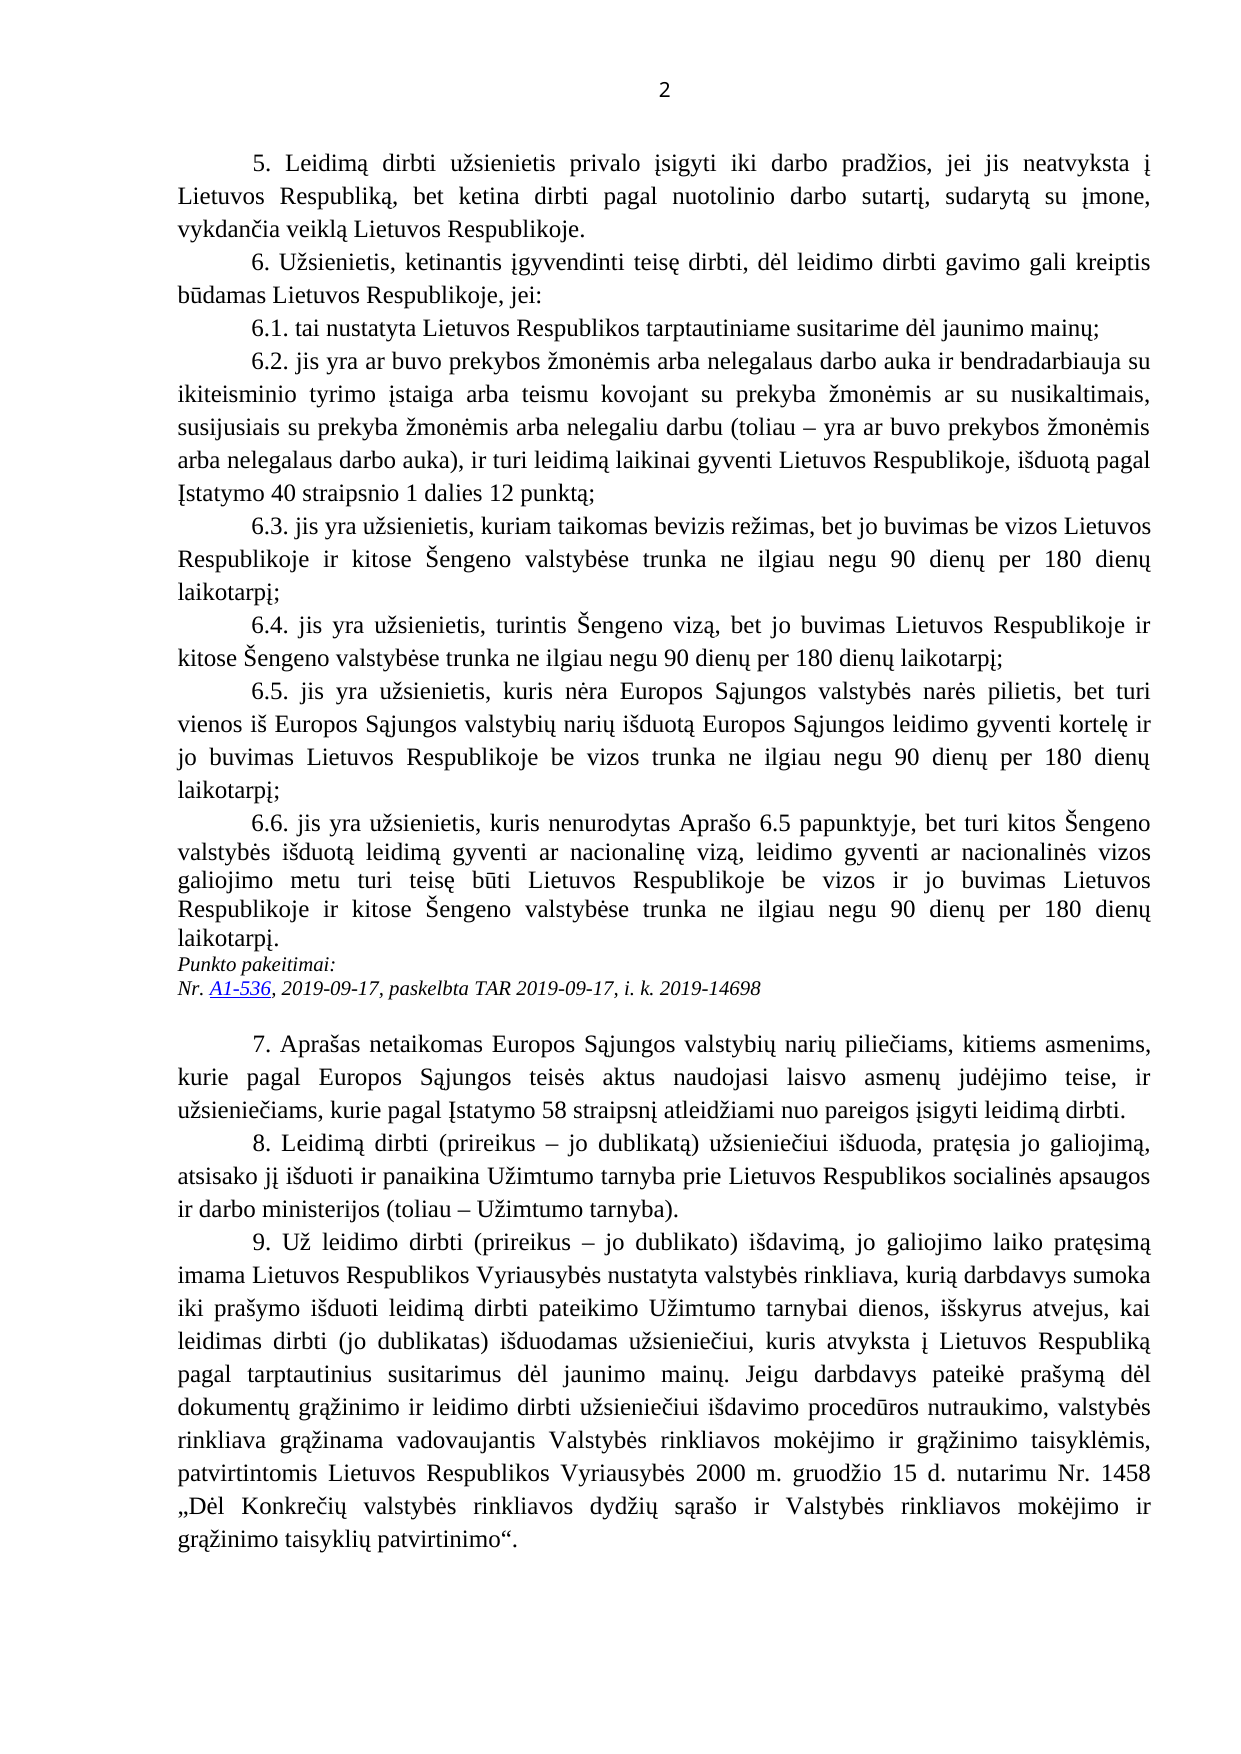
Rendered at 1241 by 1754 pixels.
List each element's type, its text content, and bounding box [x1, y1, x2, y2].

text Punkto pakeitimai: [177, 952, 1152, 976]
text Nr. A1-536, 2019-09-17, paskelbta TAR 2019-09-17, i. k. 2019-14698 [177, 976, 1152, 1000]
text 6.6. jis yra užsienietis, kuris nenurodytas Aprašo 6.5 papunktyje, bet turi kitos Šengeno valstybės išduotą leidimą gyventi ar nacionalinę vizą, leidimo gyventi ar nacionalinės vizos galiojimo metu turi teisę būti Lietuvos Respublikoje be vizos ir jo buvimas Lietuvos Respublikoje ir kitose Šengeno valstybėse trunka ne ilgiau negu 90 dienų per 180 dienų laikotarpį. [177, 808, 1152, 952]
text 6.1. tai nustatyta Lietuvos Respublikos tarptautiniame susitarime dėl jaunimo mainų; [177, 313, 1152, 342]
text 7. Aprašas netaikomas Europos Sąjungos valstybių narių piliečiams, kitiems asmenims, kurie pagal Europos Sąjungos teisės aktus naudojasi laisvo asmenų judėjimo teise, ir užsieniečiams, kurie pagal Įstatymo 58 straipsnį atleidžiami nuo pareigos įsigyti leidimą dirbti. [177, 1029, 1152, 1123]
text 8. Leidimą dirbti (prireikus – jo dublikatą) užsieniečiui išduoda, pratęsia jo galiojimą, atsisako jį išduoti ir panaikina Užimtumo tarnyba prie Lietuvos Respublikos socialinės apsaugos ir darbo ministerijos (toliau – Užimtumo tarnyba). [177, 1128, 1152, 1223]
text 6. Užsienietis, ketinantis įgyvendinti teisę dirbti, dėl leidimo dirbti gavimo gali kreiptis būdamas Lietuvos Respublikoje, jei: [177, 247, 1152, 308]
text 6.2. jis yra ar buvo prekybos žmonėmis arba nelegalaus darbo auka ir bendradarbiauja su ikiteisminio tyrimo įstaiga arba teismu kovojant su prekyba žmonėmis ar su nusikaltimais, susijusiais su prekyba žmonėmis arba nelegaliu darbu (toliau – yra ar buvo prekybos žmonėmis arba nelegalaus darbo auka), ir turi leidimą laikinai gyventi Lietuvos Respublikoje, išduotą pagal Įstatymo 40 straipsnio 1 dalies 12 punktą; [177, 346, 1152, 507]
text 9. Už leidimo dirbti (prireikus – jo dublikato) išdavimą, jo galiojimo laiko pratęsimą imama Lietuvos Respublikos Vyriausybės nustatyta valstybės rinkliava, kurią darbdavys sumoka iki prašymo išduoti leidimą dirbti pateikimo Užimtumo tarnybai dienos, išskyrus atvejus, kai leidimas dirbti (jo dublikatas) išduodamas užsieniečiui, kuris atvyksta į Lietuvos Respubliką pagal tarptautinius susitarimus dėl jaunimo mainų. Jeigu darbdavys pateikė prašymą dėl dokumentų grąžinimo ir leidimo dirbti užsieniečiui išdavimo procedūros nutraukimo, valstybės rinkliava grąžinama vadovaujantis Valstybės rinkliavos mokėjimo ir grąžinimo taisyklėmis, patvirtintomis Lietuvos Respublikos Vyriausybės 2000 m. gruodžio 15 d. nutarimu Nr. 1458 „Dėl Konkrečių valstybės rinkliavos dydžių sąrašo ir Valstybės rinkliavos mokėjimo ir grąžinimo taisyklių patvirtinimo“. [177, 1227, 1152, 1553]
text 5. Leidimą dirbti užsienietis privalo įsigyti iki darbo pradžios, jei jis neatvyksta į Lietuvos Respubliką, bet ketina dirbti pagal nuotolinio darbo sutartį, sudarytą su įmone, vykdančia veiklą Lietuvos Respublikoje. [177, 148, 1152, 242]
text 6.4. jis yra užsienietis, turintis Šengeno vizą, bet jo buvimas Lietuvos Respublikoje ir kitose Šengeno valstybėse trunka ne ilgiau negu 90 dienų per 180 dienų laikotarpį; [177, 610, 1152, 672]
text 6.5. jis yra užsienietis, kuris nėra Europos Sąjungos valstybės narės pilietis, bet turi vienos iš Europos Sąjungos valstybių narių išduotą Europos Sąjungos leidimo gyventi kortelę ir jo buvimas Lietuvos Respublikoje be vizos trunka ne ilgiau negu 90 dienų per 180 dienų laikotarpį; [177, 676, 1152, 804]
text 6.3. jis yra užsienietis, kuriam taikomas bevizis režimas, bet jo buvimas be vizos Lietuvos Respublikoje ir kitose Šengeno valstybėse trunka ne ilgiau negu 90 dienų per 180 dienų laikotarpį; [177, 511, 1152, 606]
